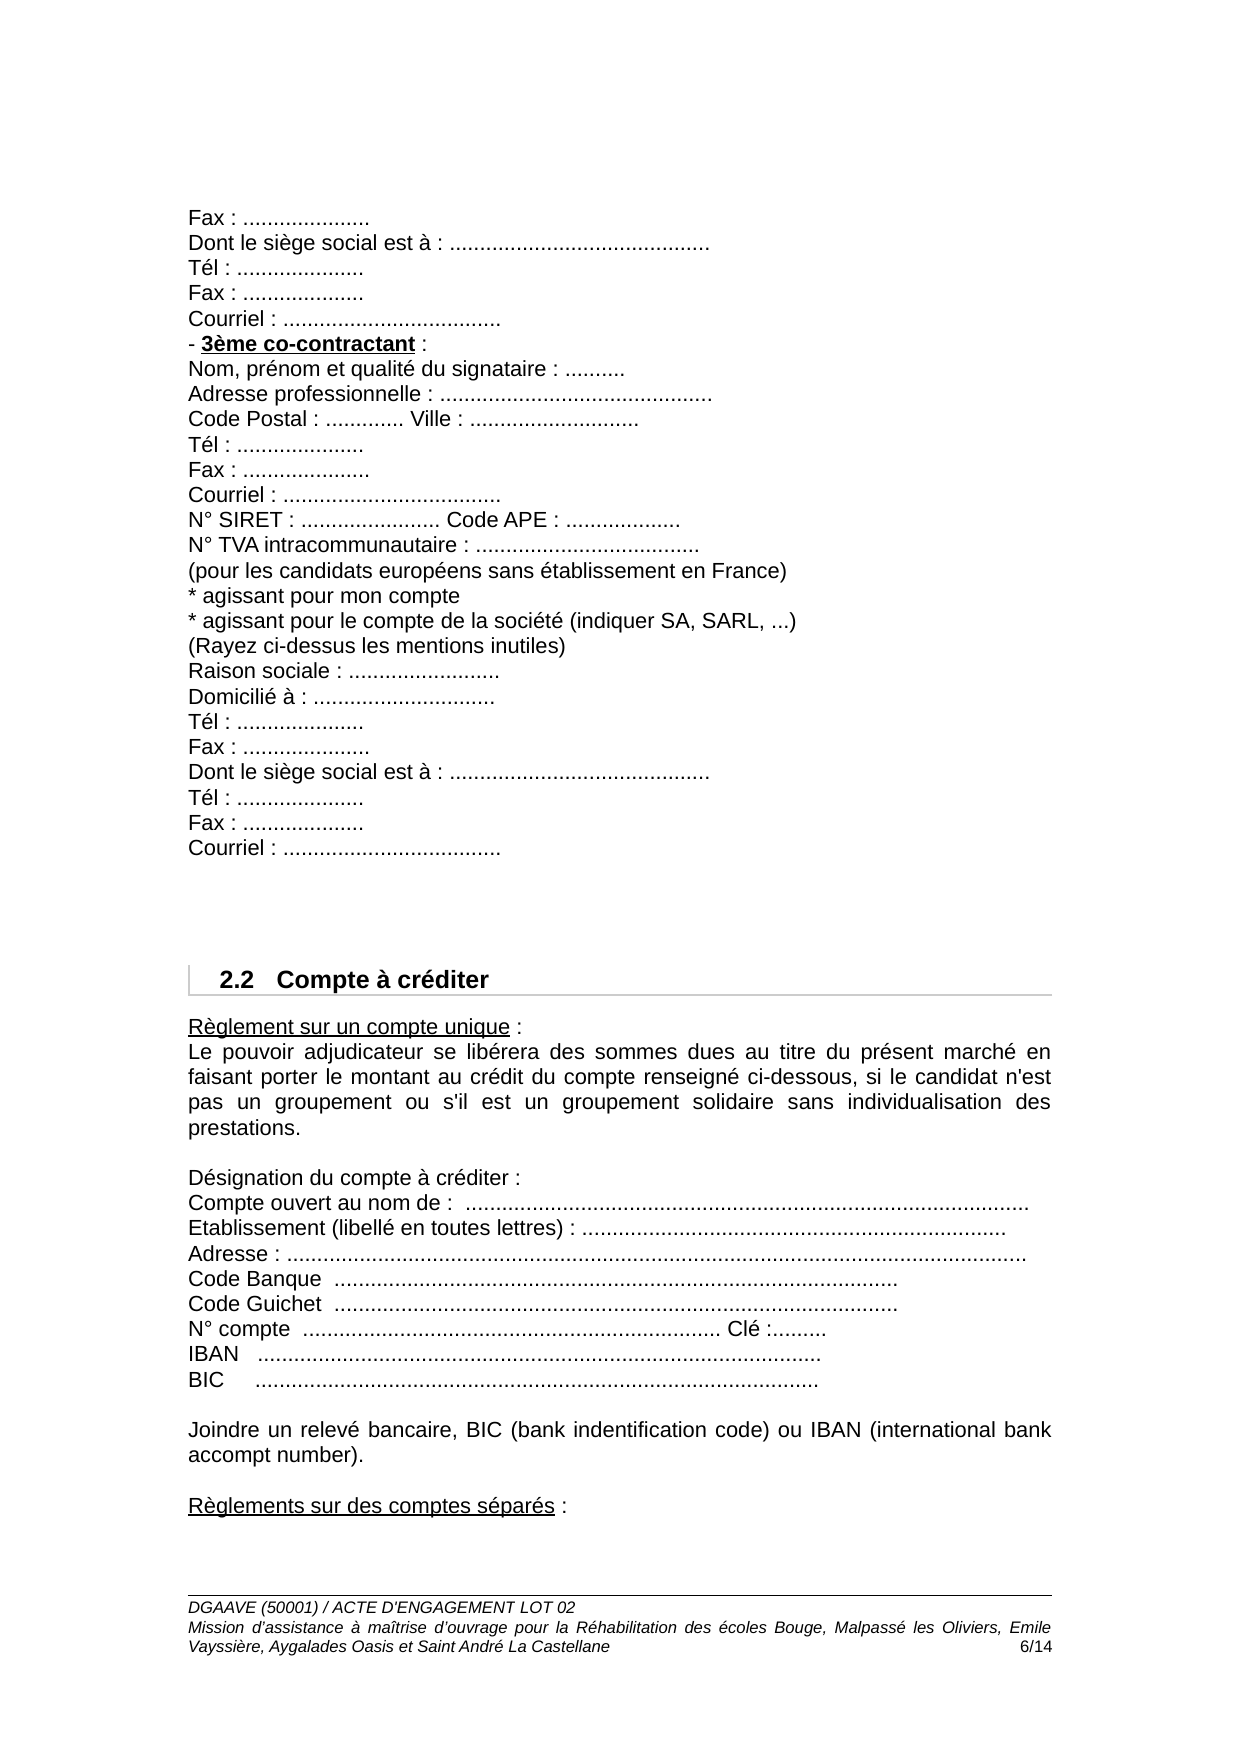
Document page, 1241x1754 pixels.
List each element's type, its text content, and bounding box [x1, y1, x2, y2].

text Raison sociale : ......................... [188, 658, 1052, 683]
text N° SIRET : ....................... Code APE : ................... [188, 507, 1052, 532]
text N° TVA intracommunautaire : ..................................... [188, 532, 1052, 557]
text Fax : .................... [188, 809, 1052, 835]
text Fax : .................... [188, 280, 1052, 305]
text Courriel : .................................... [188, 835, 1052, 860]
text Etablissement (libellé en toutes lettres) : ...................................................................... [188, 1215, 1052, 1241]
text Domicilié à : .............................. [188, 683, 1052, 709]
text Compte ouvert au nom de : ............................................................................................. [188, 1190, 1052, 1215]
text Tél : ..................... [188, 784, 1052, 809]
subtitle Compte à créditer [190, 965, 1052, 994]
text IBAN ............................................................................................. [188, 1341, 1052, 1367]
text Code Postal : ............. Ville : ............................ [188, 406, 1052, 431]
text Fax : ..................... [188, 204, 1052, 230]
text Règlements sur des comptes séparés : [188, 1493, 1052, 1518]
text Joindre un relevé bancaire, BIC (bank indentification code) ou IBAN (international bank accompt number). [188, 1417, 1052, 1467]
text Adresse : .......................................................................................................................... [188, 1241, 1052, 1266]
text Courriel : .................................... [188, 482, 1052, 507]
text Le pouvoir adjudicateur se libérera des sommes dues au titre du présent marché en faisant porter le montant au crédit du compte renseigné ci-dessous, si le candidat n'est pas un groupement ou s'il est un groupement solidaire sans individualisation des prestations. [188, 1039, 1052, 1140]
text Règlement sur un compte unique : [188, 1014, 1052, 1039]
text Nom, prénom et qualité du signataire : .......... [188, 356, 1052, 381]
text Courriel : .................................... [188, 305, 1052, 331]
text Adresse professionnelle : ............................................. [188, 381, 1052, 406]
text * agissant pour mon compte [188, 583, 1052, 608]
text Code Banque ............................................................................................. [188, 1266, 1052, 1291]
text BIC ............................................................................................. [188, 1367, 1052, 1392]
text Tél : ..................... [188, 709, 1052, 734]
text Fax : ..................... [188, 734, 1052, 759]
text Dont le siège social est à : ........................................... [188, 230, 1052, 255]
text N° compte ..................................................................... Clé :......... [188, 1316, 1052, 1341]
text Tél : ..................... [188, 431, 1052, 457]
text * agissant pour le compte de la société (indiquer SA, SARL, ...) [188, 608, 1052, 633]
text Dont le siège social est à : ........................................... [188, 759, 1052, 784]
text - 3ème co-contractant : [188, 331, 1052, 356]
text Tél : ..................... [188, 255, 1052, 280]
text (Rayez ci-dessus les mentions inutiles) [188, 633, 1052, 658]
text (pour les candidats européens sans établissement en France) [188, 557, 1052, 583]
text Désignation du compte à créditer : [188, 1165, 1052, 1190]
text Code Guichet ............................................................................................. [188, 1291, 1052, 1316]
text Fax : ..................... [188, 457, 1052, 482]
